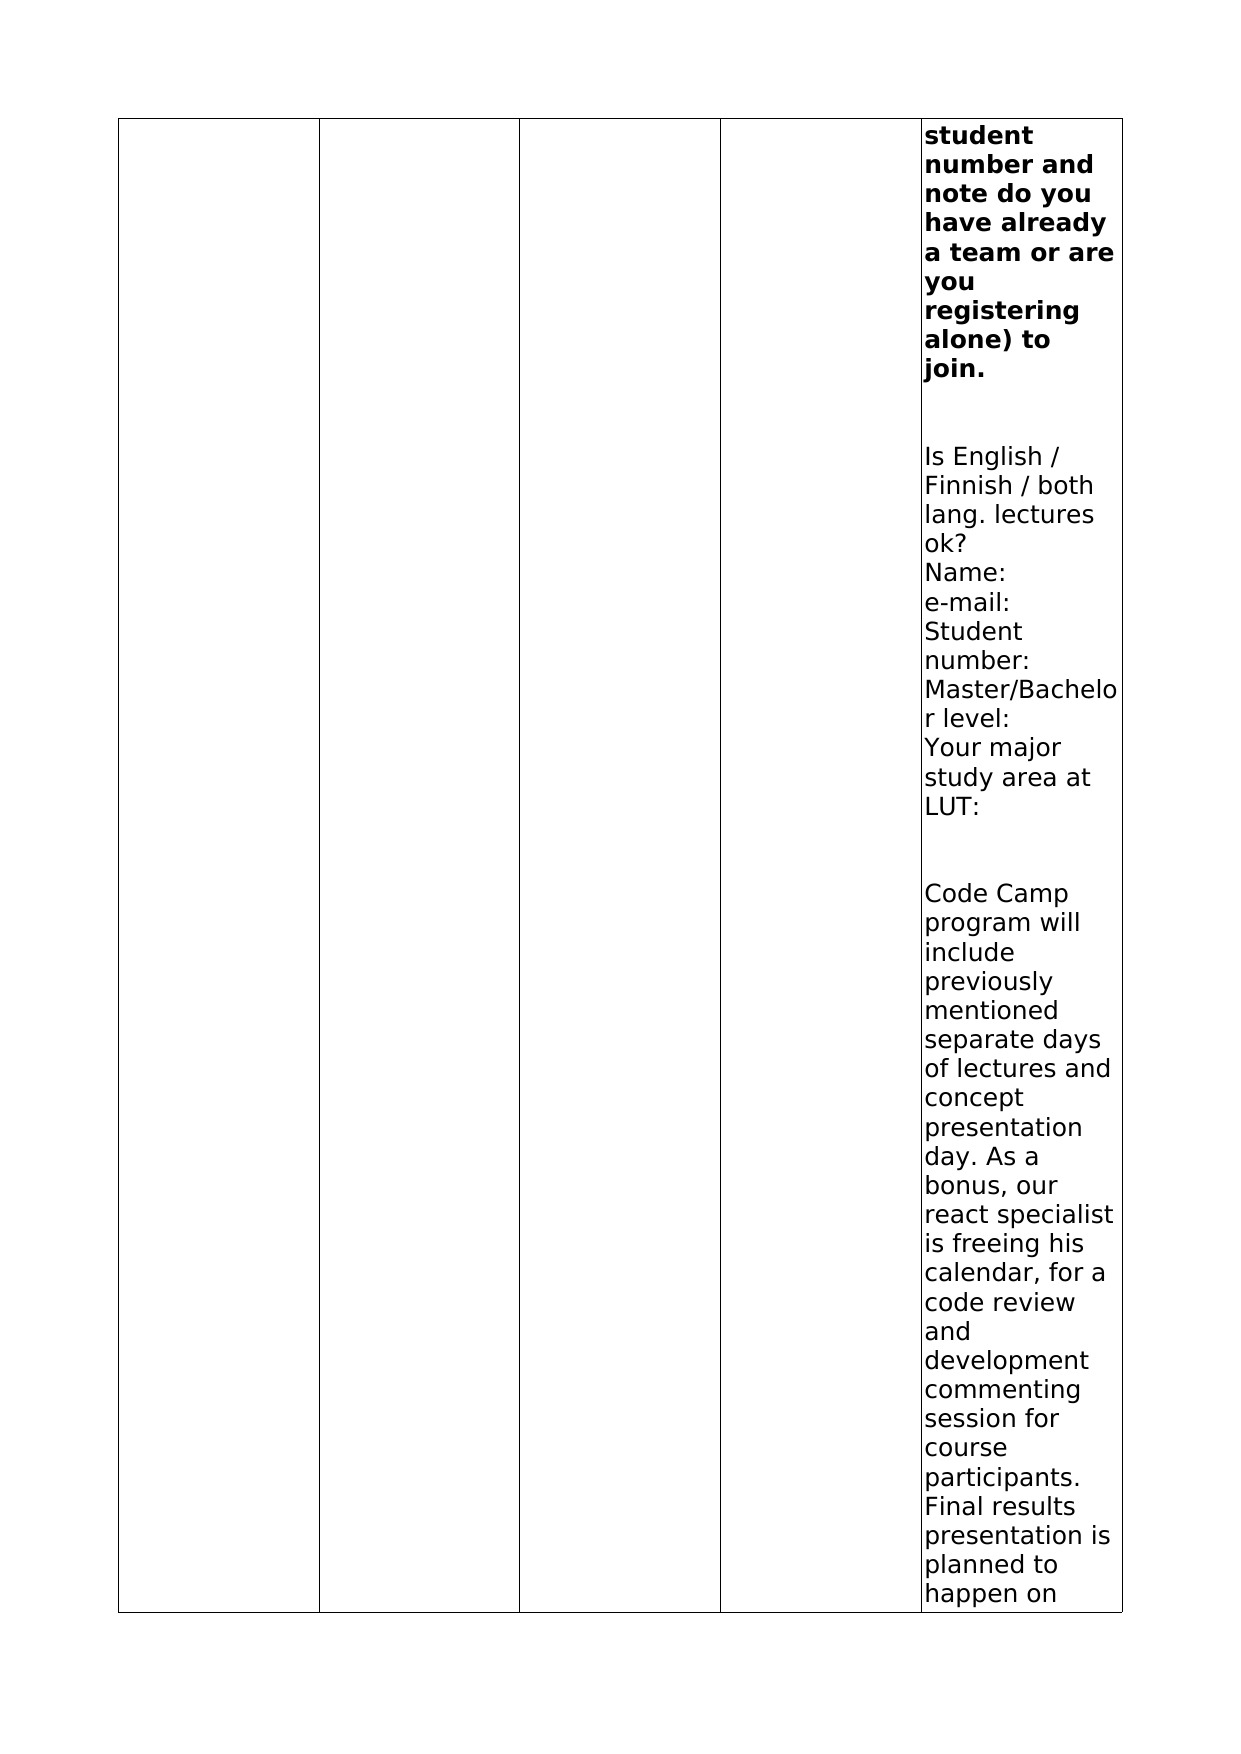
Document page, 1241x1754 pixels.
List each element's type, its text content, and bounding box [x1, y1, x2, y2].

table_cell [721, 119, 921, 1612]
table_cell [119, 119, 319, 1612]
table_cell [520, 119, 720, 1612]
table_cell [320, 119, 519, 1612]
table_cell student number and note do you have already a team or are you registering alone) to join. Is English / Finnish / both lang. lectures ok? Name: e-mail: Student number: Master/Bachelor level: Your major study area at LUT: Code Camp program will include previously mentioned separate days of lectures and concept presentation day. As a bonus, our react specialist is freeing his calendar, for a code review and development commenting session for course participants. Final results presentation is planned to happen on [922, 119, 1122, 1612]
